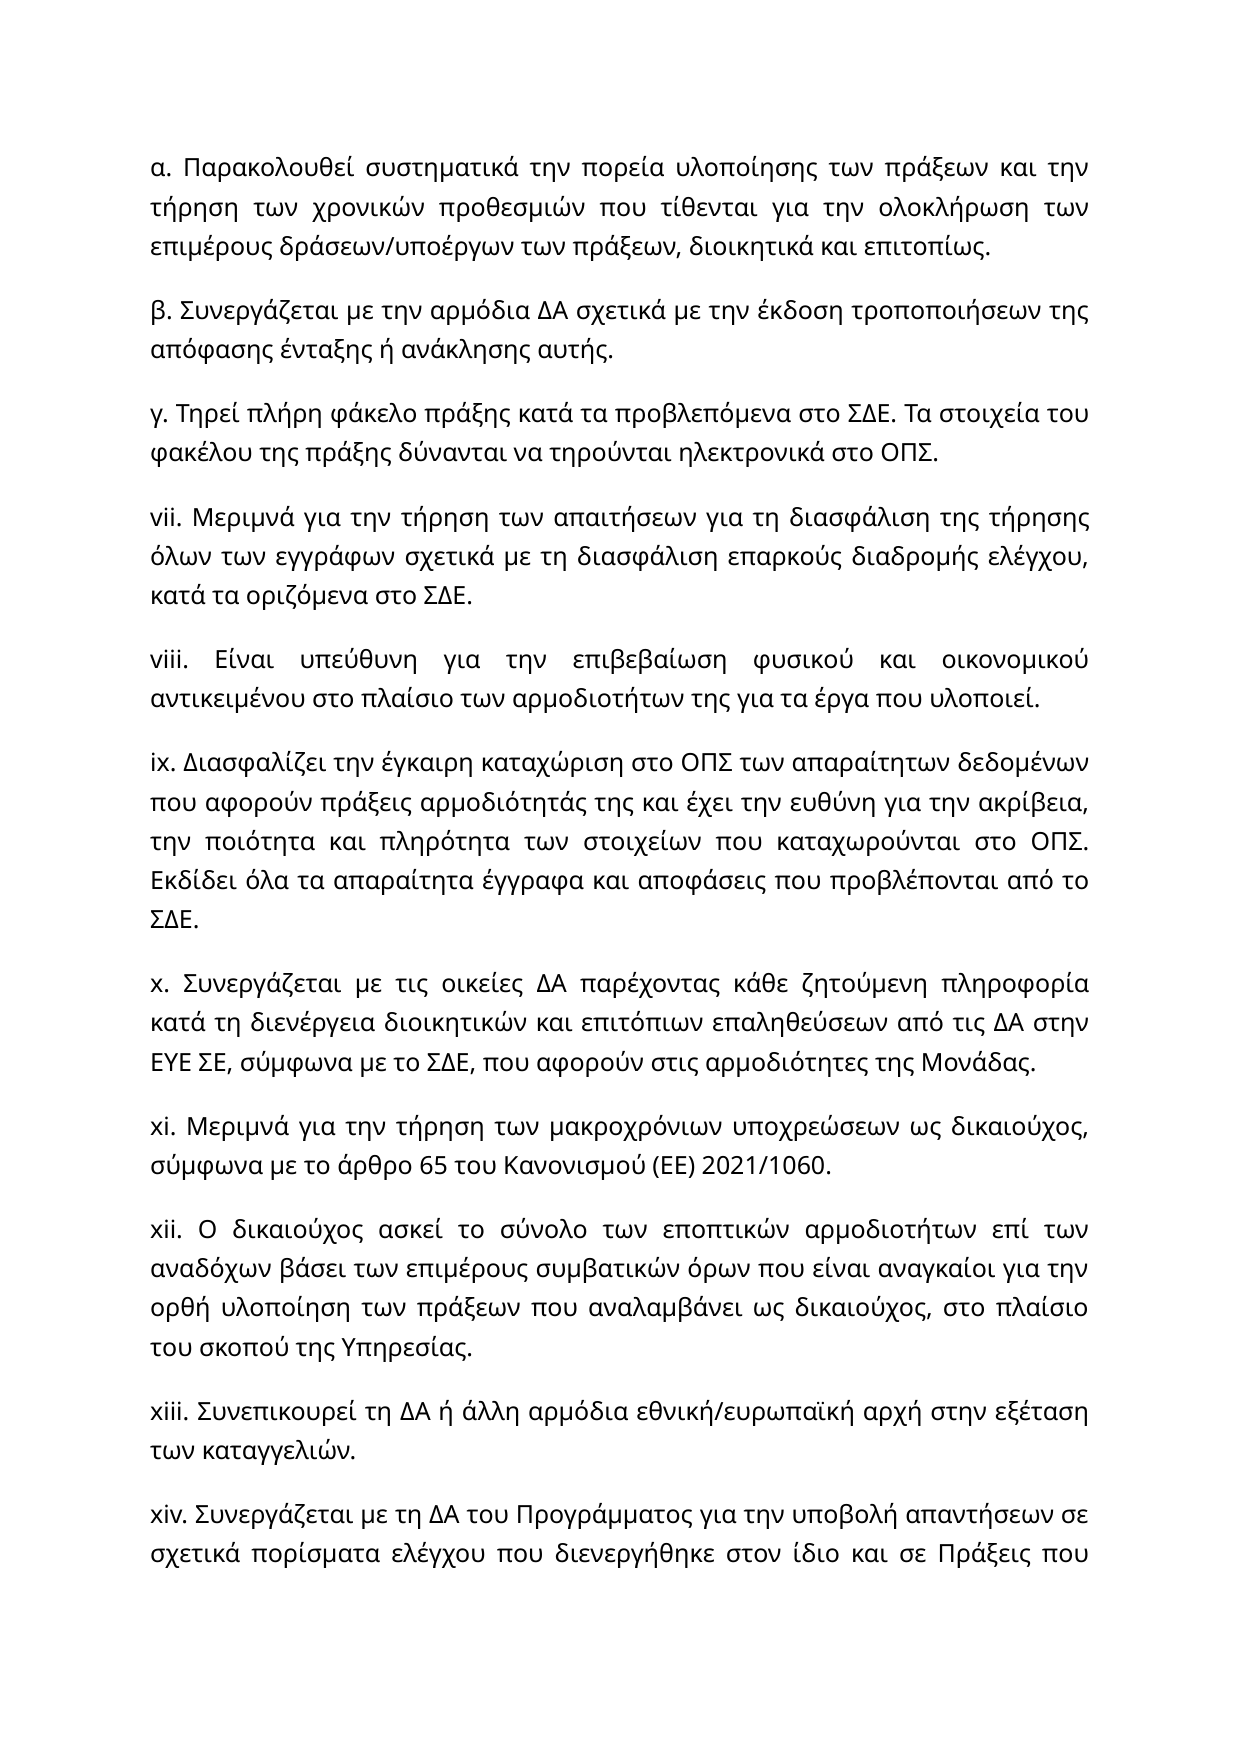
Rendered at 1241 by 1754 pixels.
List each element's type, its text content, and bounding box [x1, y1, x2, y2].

text β. Συνεργάζεται με την αρμόδια ΔΑ σχετικά με την έκδοση τροποποιήσεων της απόφασης ένταξης ή ανάκλησης αυτής. [150, 292, 1090, 366]
text α. Παρακολουθεί συστηματικά την πορεία υλοποίησης των πράξεων και την τήρηση των χρονικών προθεσμιών που τίθενται για την ολοκλήρωση των επιμέρους δράσεων/υποέργων των πράξεων, διοικητικά και επιτοπίως. [150, 150, 1090, 262]
text γ. Τηρεί πλήρη φάκελο πράξης κατά τα προβλεπόμενα στο ΣΔΕ. Τα στοιχεία του φακέλου της πράξης δύνανται να τηρούνται ηλεκτρονικά στο ΟΠΣ. [150, 396, 1090, 469]
text vii. Μεριμνά για την τήρηση των απαιτήσεων για τη διασφάλιση της τήρησης όλων των εγγράφων σχετικά με τη διασφάλιση επαρκούς διαδρομής ελέγχου, κατά τα οριζόμενα στο ΣΔΕ. [150, 499, 1090, 612]
text ix. Διασφαλίζει την έγκαιρη καταχώριση στο ΟΠΣ των απαραίτητων δεδομένων που αφορούν πράξεις αρμοδιότητάς της και έχει την ευθύνη για την ακρίβεια, την ποιότητα και πληρότητα των στοιχείων που καταχωρούνται στο ΟΠΣ. Εκδίδει όλα τα απαραίτητα έγγραφα και αποφάσεις που προβλέπονται από το ΣΔΕ. [150, 745, 1090, 936]
text x. Συνεργάζεται με τις οικείες ΔΑ παρέχοντας κάθε ζητούμενη πληροφορία κατά τη διενέργεια διοικητικών και επιτόπιων επαληθεύσεων από τις ΔΑ στην ΕΥΕ ΣΕ, σύμφωνα με το ΣΔΕ, που αφορούν στις αρμοδιότητες της Μονάδας. [150, 966, 1090, 1078]
text viii. Είναι υπεύθυνη για την επιβεβαίωση φυσικού και οικονομικού αντικειμένου στο πλαίσιο των αρμοδιοτήτων της για τα έργα που υλοποιεί. [150, 642, 1090, 715]
text xiii. Συνεπικουρεί τη ΔΑ ή άλλη αρμόδια εθνική/ευρωπαϊκή αρχή στην εξέταση των καταγγελιών. [150, 1393, 1090, 1467]
text xi. Μεριμνά για την τήρηση των μακροχρόνιων υποχρεώσεων ως δικαιούχος, σύμφωνα με το άρθρο 65 του Κανονισμού (ΕΕ) 2021/1060. [150, 1108, 1090, 1182]
text xii. Ο δικαιούχος ασκεί το σύνολο των εποπτικών αρμοδιοτήτων επί των αναδόχων βάσει των επιμέρους συμβατικών όρων που είναι αναγκαίοι για την ορθή υλοποίηση των πράξεων που αναλαμβάνει ως δικαιούχος, στο πλαίσιο του σκοπού της Υπηρεσίας. [150, 1212, 1090, 1363]
text xiv. Συνεργάζεται με τη ΔΑ του Προγράμματος για την υποβολή απαντήσεων σε σχετικά πορίσματα ελέγχου που διενεργήθηκε στον ίδιο και σε Πράξεις που [150, 1497, 1090, 1570]
